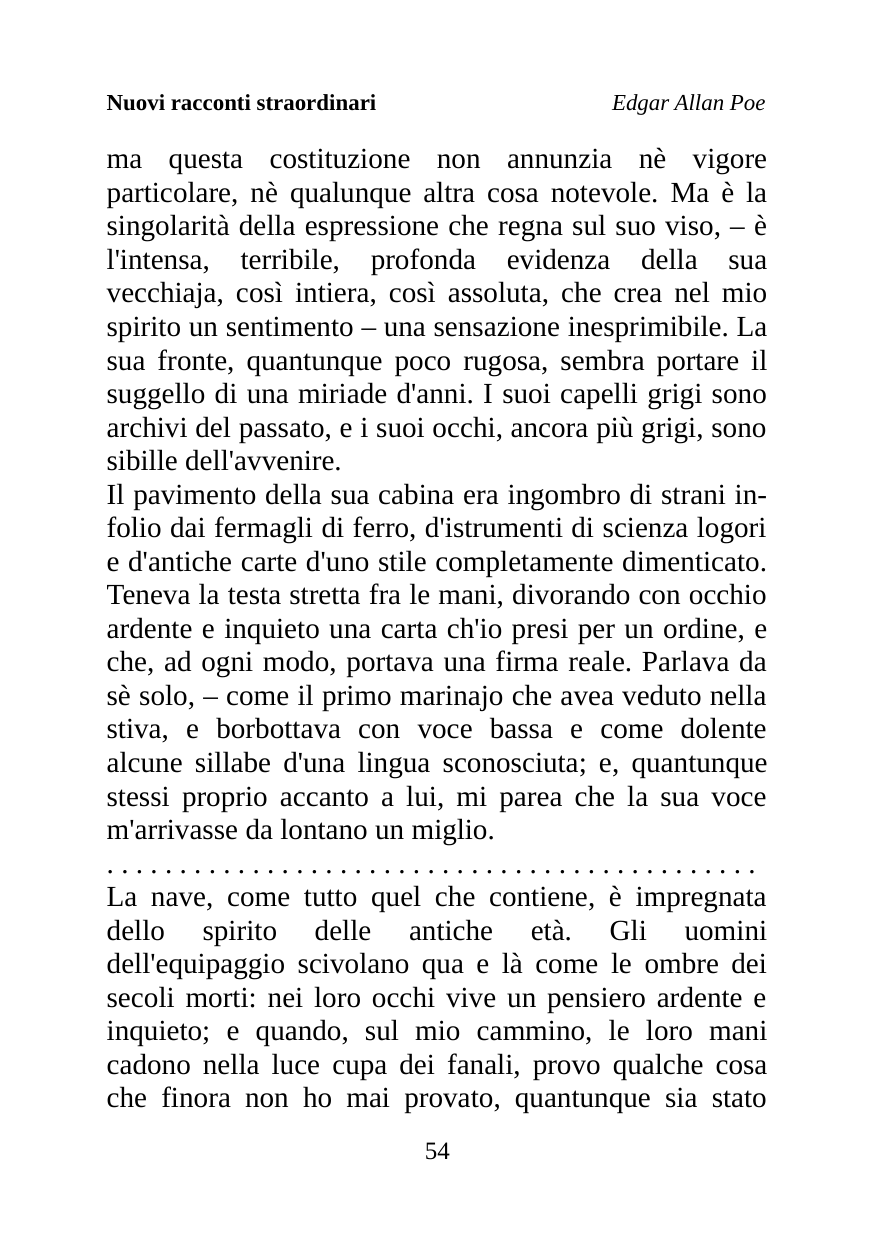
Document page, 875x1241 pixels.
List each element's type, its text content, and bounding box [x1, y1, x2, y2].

text . . . . . . . . . . . . . . . . . . . . . . . . . . . . . . . . . . . . . . . . . . . . . [106, 846, 768, 879]
text ma questa costituzione non annunzia nè vigore particolare, nè qualunque altra cosa notevole. Ma è la singolarità della espressione che regna sul suo viso, – è l'intensa, terribile, profonda evidenza della sua vecchiaja, così intiera, così assoluta, che crea nel mio spirito un sentimento – una sensazione inesprimibile. La sua fronte, quantunque poco rugosa, sembra portare il suggello di una miriade d'anni. I suoi capelli grigi sono archivi del passato, e i suoi occhi, ancora più grigi, sono sibille dell'avvenire. [106, 141, 768, 477]
text La nave, come tutto quel che contiene, è impregnata dello spirito delle antiche età. Gli uomini dell'equipaggio scivolano qua e là come le ombre dei secoli morti: nei loro occhi vive un pensiero ardente e inquieto; e quando, sul mio cammino, le loro mani cadono nella luce cupa dei fanali, provo qualche cosa che finora non ho mai provato, quantunque sia stato [106, 879, 768, 1114]
text Il pavimento della sua cabina era ingombro di strani in-folio dai fermagli di ferro, d'istrumenti di scienza logori e d'antiche carte d'uno stile completamente dimenticato. Teneva la testa stretta fra le mani, divorando con occhio ardente e inquieto una carta ch'io presi per un ordine, e che, ad ogni modo, portava una firma reale. Parlava da sè solo, – come il primo marinajo che avea veduto nella stiva, e borbottava con voce bassa e come dolente alcune sillabe d'una lingua sconosciuta; e, quantunque stessi proprio accanto a lui, mi parea che la sua voce m'arrivasse da lontano un miglio. [106, 477, 768, 846]
